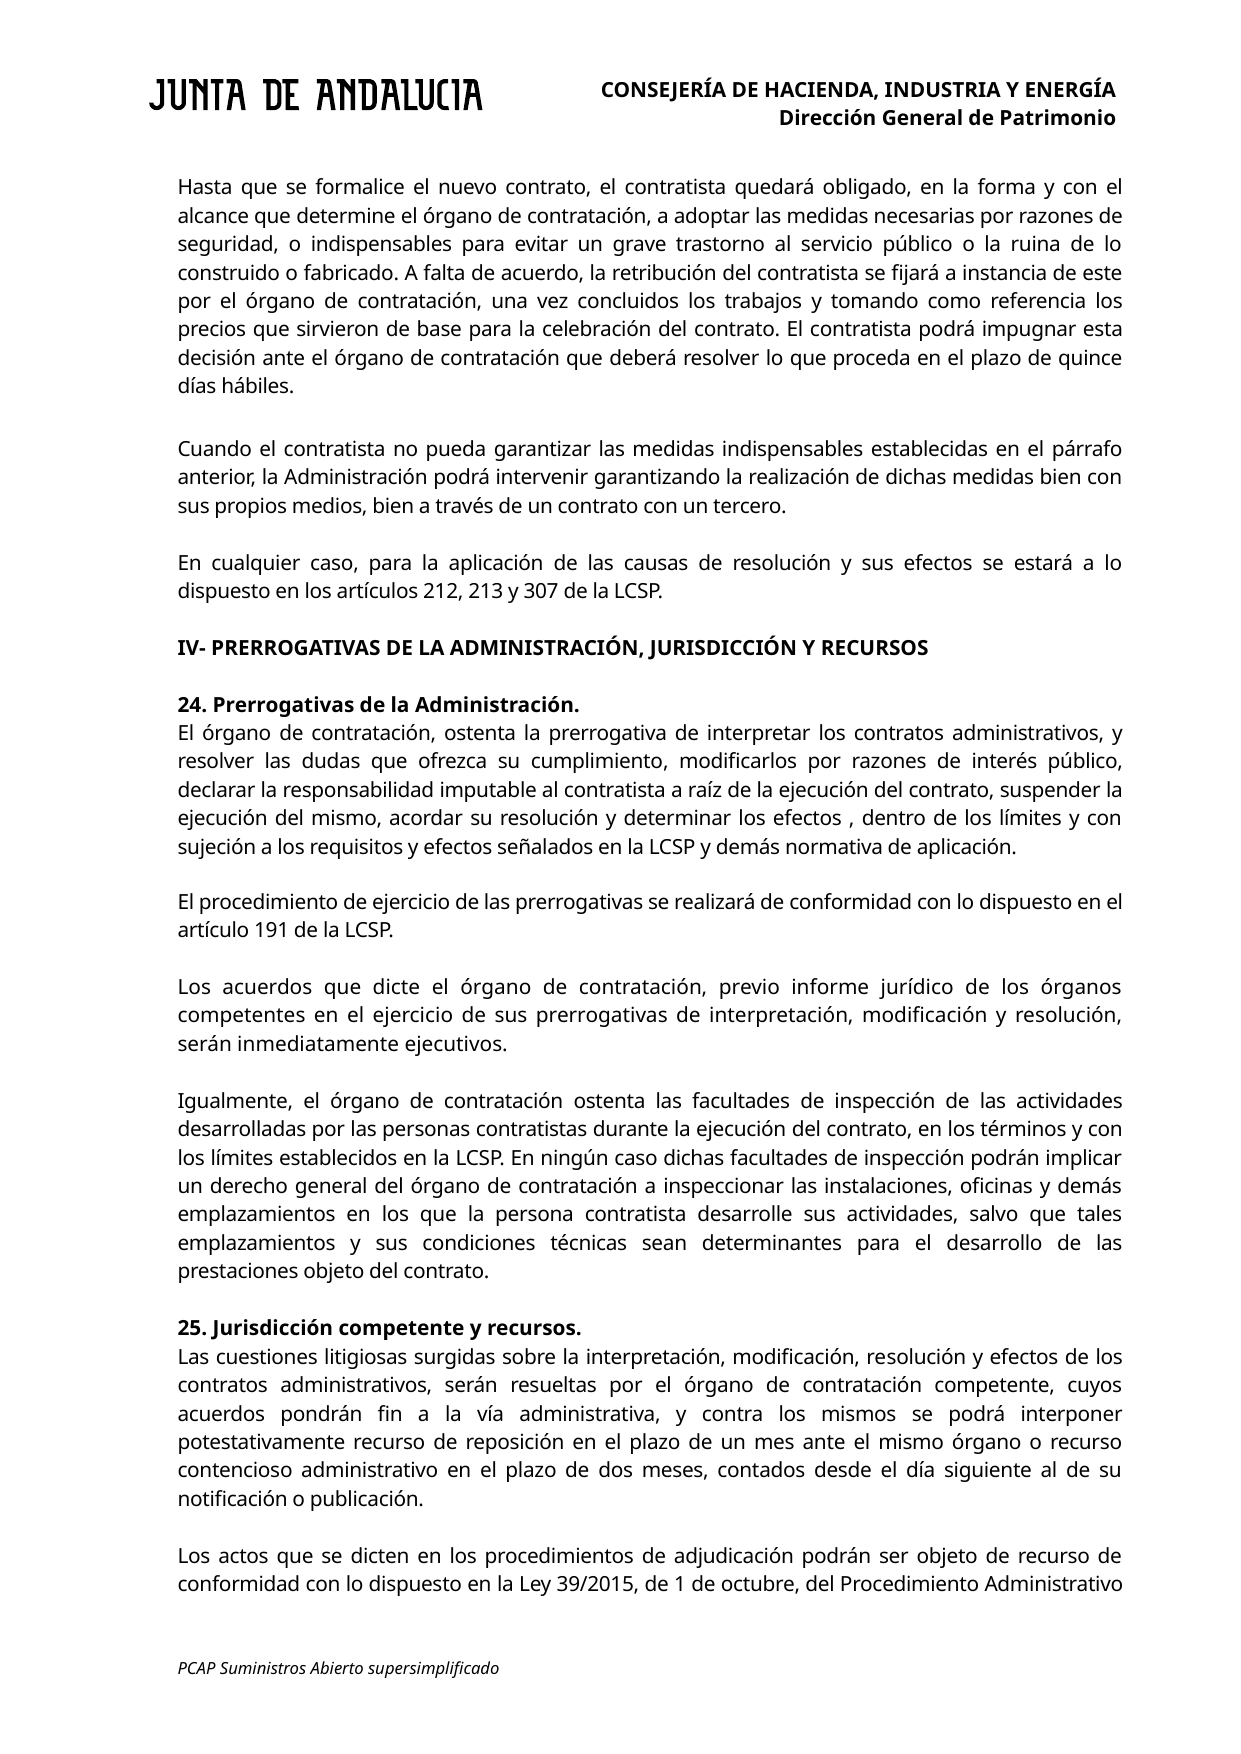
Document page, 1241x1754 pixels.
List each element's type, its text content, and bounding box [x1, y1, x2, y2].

text IV- PRERROGATIVAS DE LA ADMINISTRACIÓN, JURISDICCIÓN Y RECURSOS [177, 633, 1123, 661]
text El procedimiento de ejercicio de las prerrogativas se realizará de conformidad con lo dispuesto en el artículo 191 de la LCSP. [177, 887, 1123, 944]
text Hasta que se formalice el nuevo contrato, el contratista quedará obligado, en la forma y con el alcance que determine el órgano de contratación, a adoptar las medidas necesarias por razones de seguridad, o indispensables para evitar un grave trastorno al servicio público o la ruina de lo construido o fabricado. A falta de acuerdo, la retribución del contratista se fijará a instancia de este por el órgano de contratación, una vez concluidos los trabajos y tomando como referencia los precios que sirvieron de base para la celebración del contrato. El contratista podrá impugnar esta decisión ante el órgano de contratación que deberá resolver lo que proceda en el plazo de quince días hábiles. [177, 172, 1123, 400]
text Los acuerdos que dicte el órgano de contratación, previo informe jurídico de los órganos competentes en el ejercicio de sus prerrogativas de interpretación, modificación y resolución, serán inmediatamente ejecutivos. [177, 972, 1123, 1057]
text Cuando el contratista no pueda garantizar las medidas indispensables establecidas en el párrafo anterior, la Administración podrá intervenir garantizando la realización de dichas medidas bien con sus propios medios, bien a través de un contrato con un tercero. [177, 434, 1123, 519]
text El órgano de contratación, ostenta la prerrogativa de interpretar los contratos administrativos, y resolver las dudas que ofrezca su cumplimiento, modificarlos por razones de interés público, declarar la responsabilidad imputable al contratista a raíz de la ejecución del contrato, suspender la ejecución del mismo, acordar su resolución y determinar los efectos , dentro de los límites y con sujeción a los requisitos y efectos señalados en la LCSP y demás normativa de aplicación. [177, 718, 1123, 860]
text Los actos que se dicten en los procedimientos de adjudicación podrán ser objeto de recurso de conformidad con lo dispuesto en la Ley 39/2015, de 1 de octubre, del Procedimiento Administrativo [177, 1541, 1123, 1598]
text En cualquier caso, para la aplicación de las causas de resolución y sus efectos se estará a lo dispuesto en los artículos 212, 213 y 307 de la LCSP. [177, 548, 1123, 604]
text Las cuestiones litigiosas surgidas sobre la interpretación, modificación, resolución y efectos de los contratos administrativos, serán resueltas por el órgano de contratación competente, cuyos acuerdos pondrán fin a la vía administrativa, y contra los mismos se podrá interponer potestativamente recurso de reposición en el plazo de un mes ante el mismo órgano o recurso contencioso administrativo en el plazo de dos meses, contados desde el día siguiente al de su notificación o publicación. [177, 1342, 1123, 1512]
text 24. Prerrogativas de la Administración. [177, 690, 1123, 718]
text Igualmente, el órgano de contratación ostenta las facultades de inspección de las actividades desarrolladas por las personas contratistas durante la ejecución del contrato, en los términos y con los límites establecidos en la LCSP. En ningún caso dichas facultades de inspección podrán implicar un derecho general del órgano de contratación a inspeccionar las instalaciones, oficinas y demás emplazamientos en los que la persona contratista desarrolle sus actividades, salvo que tales emplazamientos y sus condiciones técnicas sean determinantes para el desarrollo de las prestaciones objeto del contrato. [177, 1086, 1123, 1285]
text 25. Jurisdicción competente y recursos. [177, 1313, 1123, 1342]
